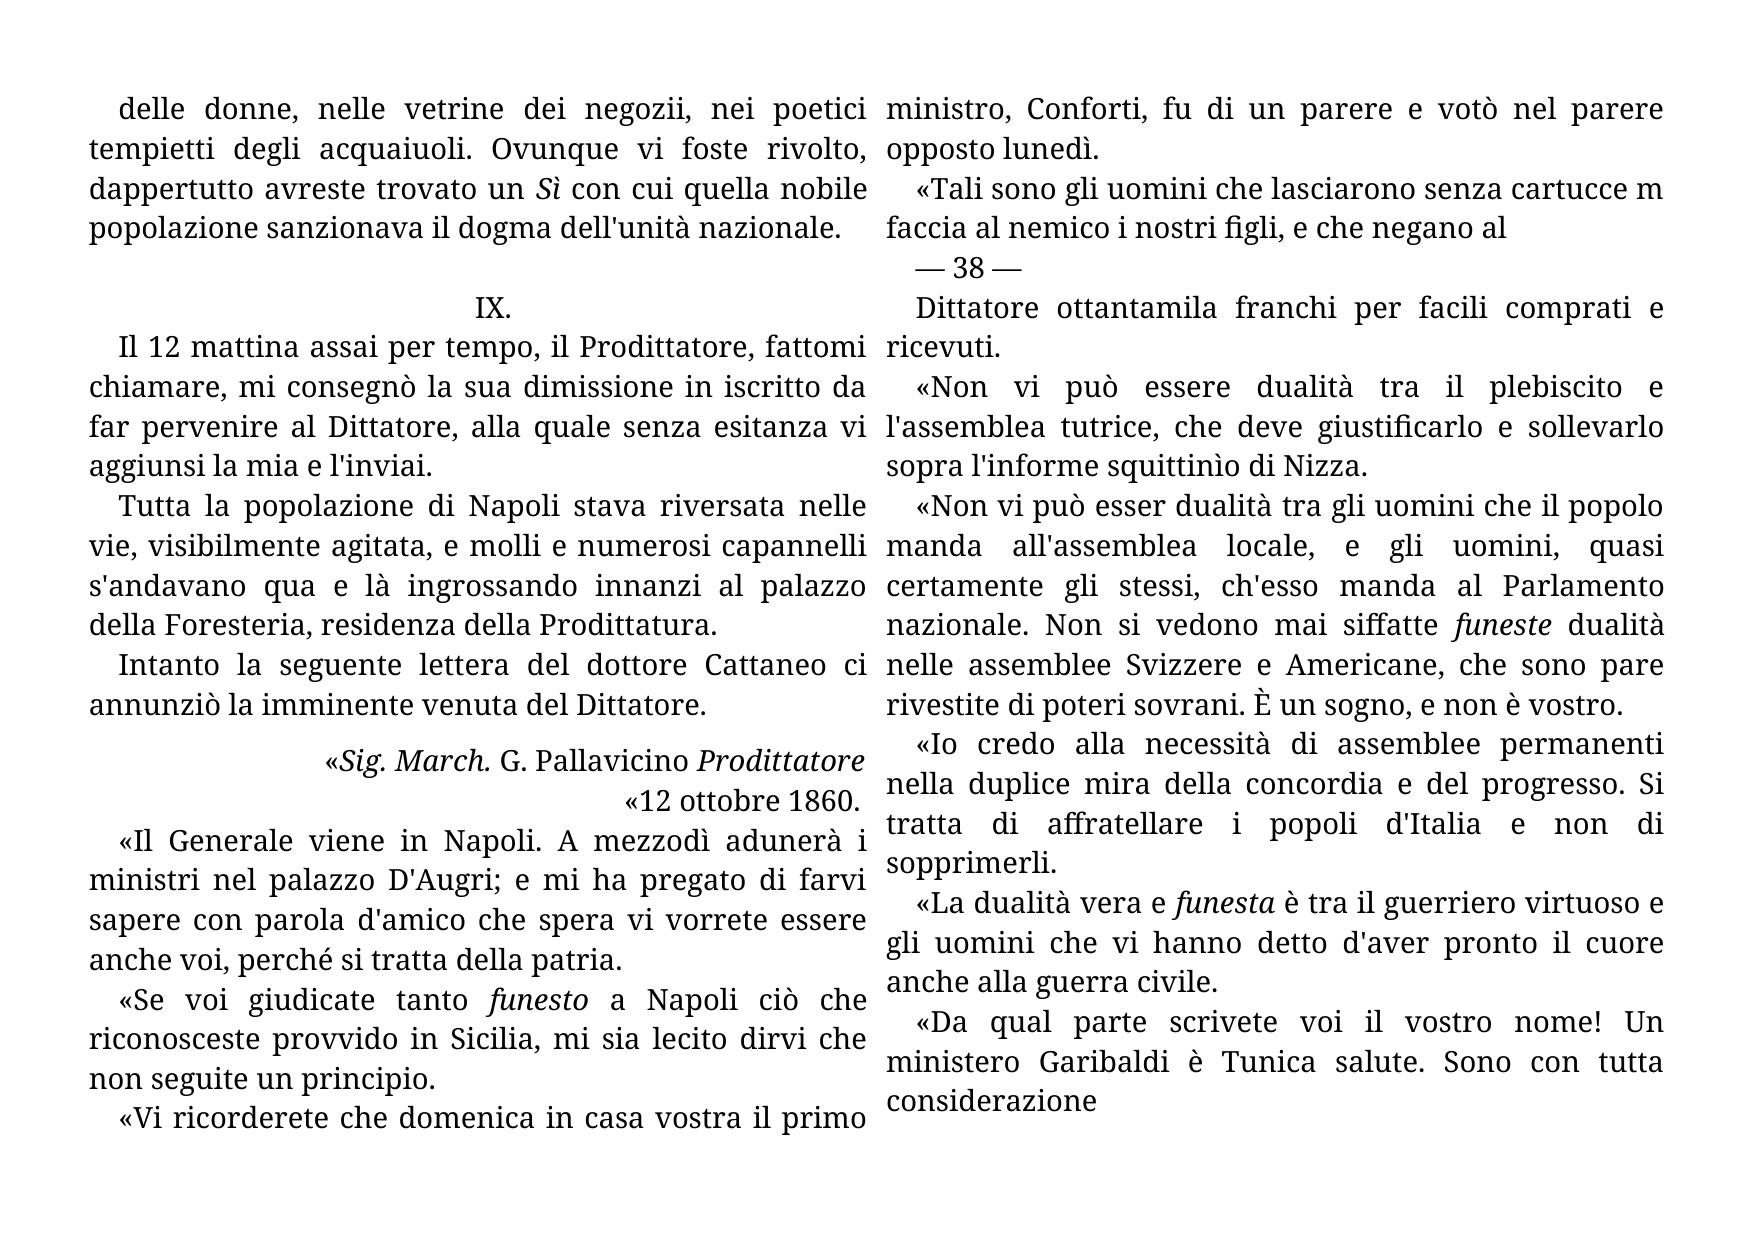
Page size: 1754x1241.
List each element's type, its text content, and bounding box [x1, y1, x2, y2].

text «Il Generale viene in Napoli. A mezzodì adunerà i ministri nel palazzo D'Augri; e mi ha pregato di farvi sapere con parola d'amico che spera vi vorrete essere anche voi, perché si tratta della patria. [88, 820, 868, 979]
text IX. [88, 287, 868, 327]
text delle donne, nelle vetrine dei negozii, nei poetici tempietti degli acquaiuoli. Ovunque vi foste rivolto, dappertutto avreste trovato un Sì con cui quella nobile popolazione sanzionava il dogma dell'unità nazionale. [88, 88, 868, 247]
text «Io credo alla necessità di assemblee permanenti nella duplice mira della concordia e del progresso. Si tratta di affratellare i popoli d'Italia e non di sopprimerli. [886, 723, 1665, 882]
text ministro, Conforti, fu di un parere e votò nel parere opposto lunedì. [886, 88, 1665, 168]
text «Non vi può esser dualità tra gli uomini che il popolo manda all'assemblea locale, e gli uomini, quasi certamente gli stessi, ch'esso manda al Parlamento nazionale. Non si vedono mai siffatte funeste dualità nelle assemblee Svizzere e Americane, che sono pare rivestite di poteri sovrani. È un sogno, e non è vostro. [886, 485, 1665, 723]
text «Tali sono gli uomini che lasciarono senza cartucce m faccia al nemico i nostri figli, e che negano al [886, 168, 1665, 247]
text «Se voi giudicate tanto funesto a Napoli ciò che riconosceste provvido in Sicilia, mi sia lecito dirvi che non seguite un principio. [88, 979, 868, 1098]
text «12 ottobre 1860. [88, 780, 868, 820]
text «Sig. March. G. Pallavicino Prodittatore [88, 741, 868, 780]
text «Vi ricorderete che domenica in casa vostra il primo [88, 1098, 868, 1137]
text «La dualità vera e funesta è tra il guerriero virtuoso e gli uomini che vi hanno detto d'aver pronto il cuore anche alla guerra civile. [886, 882, 1665, 1001]
text Tutta la popolazione di Napoli stava riversata nelle vie, visibilmente agitata, e molli e numerosi capannelli s'andavano qua e là ingrossando innanzi al palazzo della Foresteria, residenza della Prodittatura. [88, 485, 868, 644]
text «Da qual parte scrivete voi il vostro nome! Un ministero Garibaldi è Tunica salute. Sono con tutta considerazione [886, 1001, 1665, 1120]
text «Non vi può essere dualità tra il plebiscito e l'assemblea tutrice, che deve giustificarlo e sollevarlo sopra l'informe squittinìo di Nizza. [886, 366, 1665, 485]
text Dittatore ottantamila franchi per facili comprati e ricevuti. [886, 287, 1665, 366]
text Intanto la seguente lettera del dottore Cattaneo ci annunziò la imminente venuta del Dittatore. [88, 644, 868, 723]
text Il 12 mattina assai per tempo, il Prodittatore, fattomi chiamare, mi consegnò la sua dimissione in iscritto da far pervenire al Dittatore, alla quale senza esitanza vi aggiunsi la mia e l'inviai. [88, 327, 868, 485]
text — 38 — [886, 247, 1665, 287]
